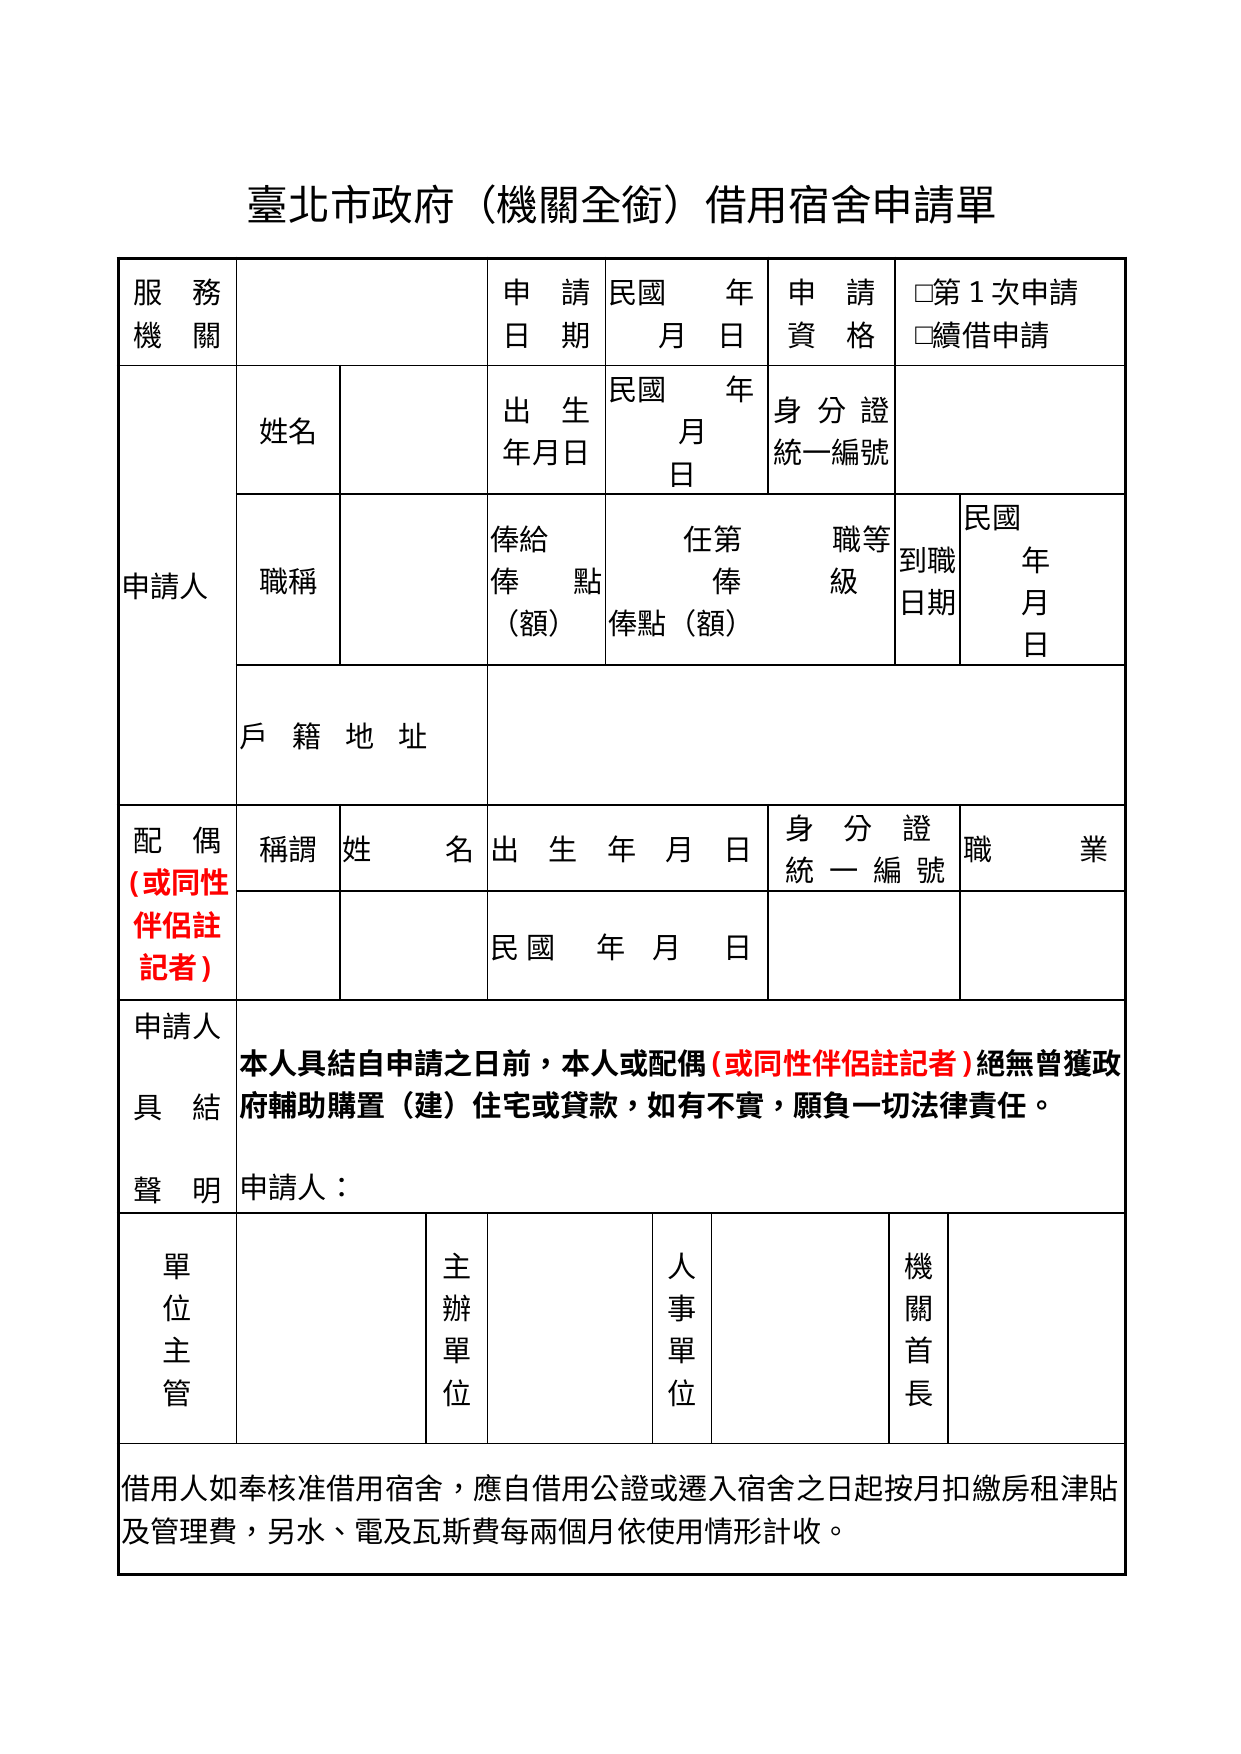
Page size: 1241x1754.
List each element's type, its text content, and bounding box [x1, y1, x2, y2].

table_cell 配 偶 (或同性伴侶註記者) [120, 806, 236, 999]
table_cell 職稱 [237, 495, 339, 664]
table_cell [488, 1214, 652, 1442]
table_cell [237, 260, 487, 365]
table_cell [769, 892, 959, 999]
table_cell 借用人如奉核准借用宿舍，應自借用公證或遷入宿舍之日起按月扣繳房租津貼及管理費，另水、電及瓦斯費每兩個月依使用情形計收。 [120, 1444, 1124, 1572]
table_cell 申 請 日 期 [488, 260, 605, 365]
table_cell 申請人 具 結 聲 明 [120, 1001, 236, 1212]
table_cell [237, 892, 339, 999]
table_cell 出 生 年 月 日 [488, 806, 767, 890]
table_cell [949, 1214, 1124, 1442]
table_cell [712, 1214, 888, 1442]
table_cell 到職日期 [896, 495, 959, 664]
table_cell 職 業 [961, 806, 1124, 890]
table_cell 任第 職等 俸 級 俸點（額） [606, 495, 894, 664]
table_cell [896, 366, 1124, 493]
table_cell 出 生 年月日 [488, 366, 605, 493]
table_cell 服 務 機 關 [120, 260, 236, 365]
table_cell 本人具結自申請之日前，本人或配偶(或同性伴侶註記者)絕無曾獲政府輔助購置（建）住宅或貸款，如有不實，願負一切法律責任。 申請人： [237, 1001, 1124, 1212]
table_cell 俸給 俸點（額） [488, 495, 605, 664]
table_cell [488, 666, 1124, 804]
table_cell [341, 366, 487, 493]
table_cell 申 請 資 格 [769, 260, 894, 365]
table_cell 單 位 主 管 [120, 1214, 236, 1442]
table_cell □第1次申請 □續借申請 [896, 260, 1124, 365]
table_cell 民國 年 月 日 [606, 260, 767, 365]
table_cell 姓名 [237, 366, 339, 493]
table_cell 主辦單位 [427, 1214, 487, 1442]
table_header 臺北市政府（機關全銜）借用宿舍申請單 [118, 148, 1125, 257]
table_cell [341, 495, 487, 664]
table_cell 民國 年 月 日 [606, 366, 767, 493]
table_cell 身 分 證 統一編號 [769, 366, 894, 493]
table_cell [237, 1214, 425, 1442]
table_cell 人事單位 [653, 1214, 711, 1442]
table_cell [341, 892, 487, 999]
table_cell 姓 名 [341, 806, 487, 890]
table_cell 申請人 [120, 366, 236, 804]
table_cell 稱謂 [237, 806, 339, 890]
table_cell 機關首長 [890, 1214, 947, 1442]
table_cell 民國 年 月 日 [488, 892, 767, 999]
table_cell [961, 892, 1124, 999]
table_cell 身 分 證 統 一 編 號 [769, 806, 959, 890]
table_cell 戶籍地址 [237, 666, 487, 804]
table_cell 民國 年 月 日 [961, 495, 1124, 664]
